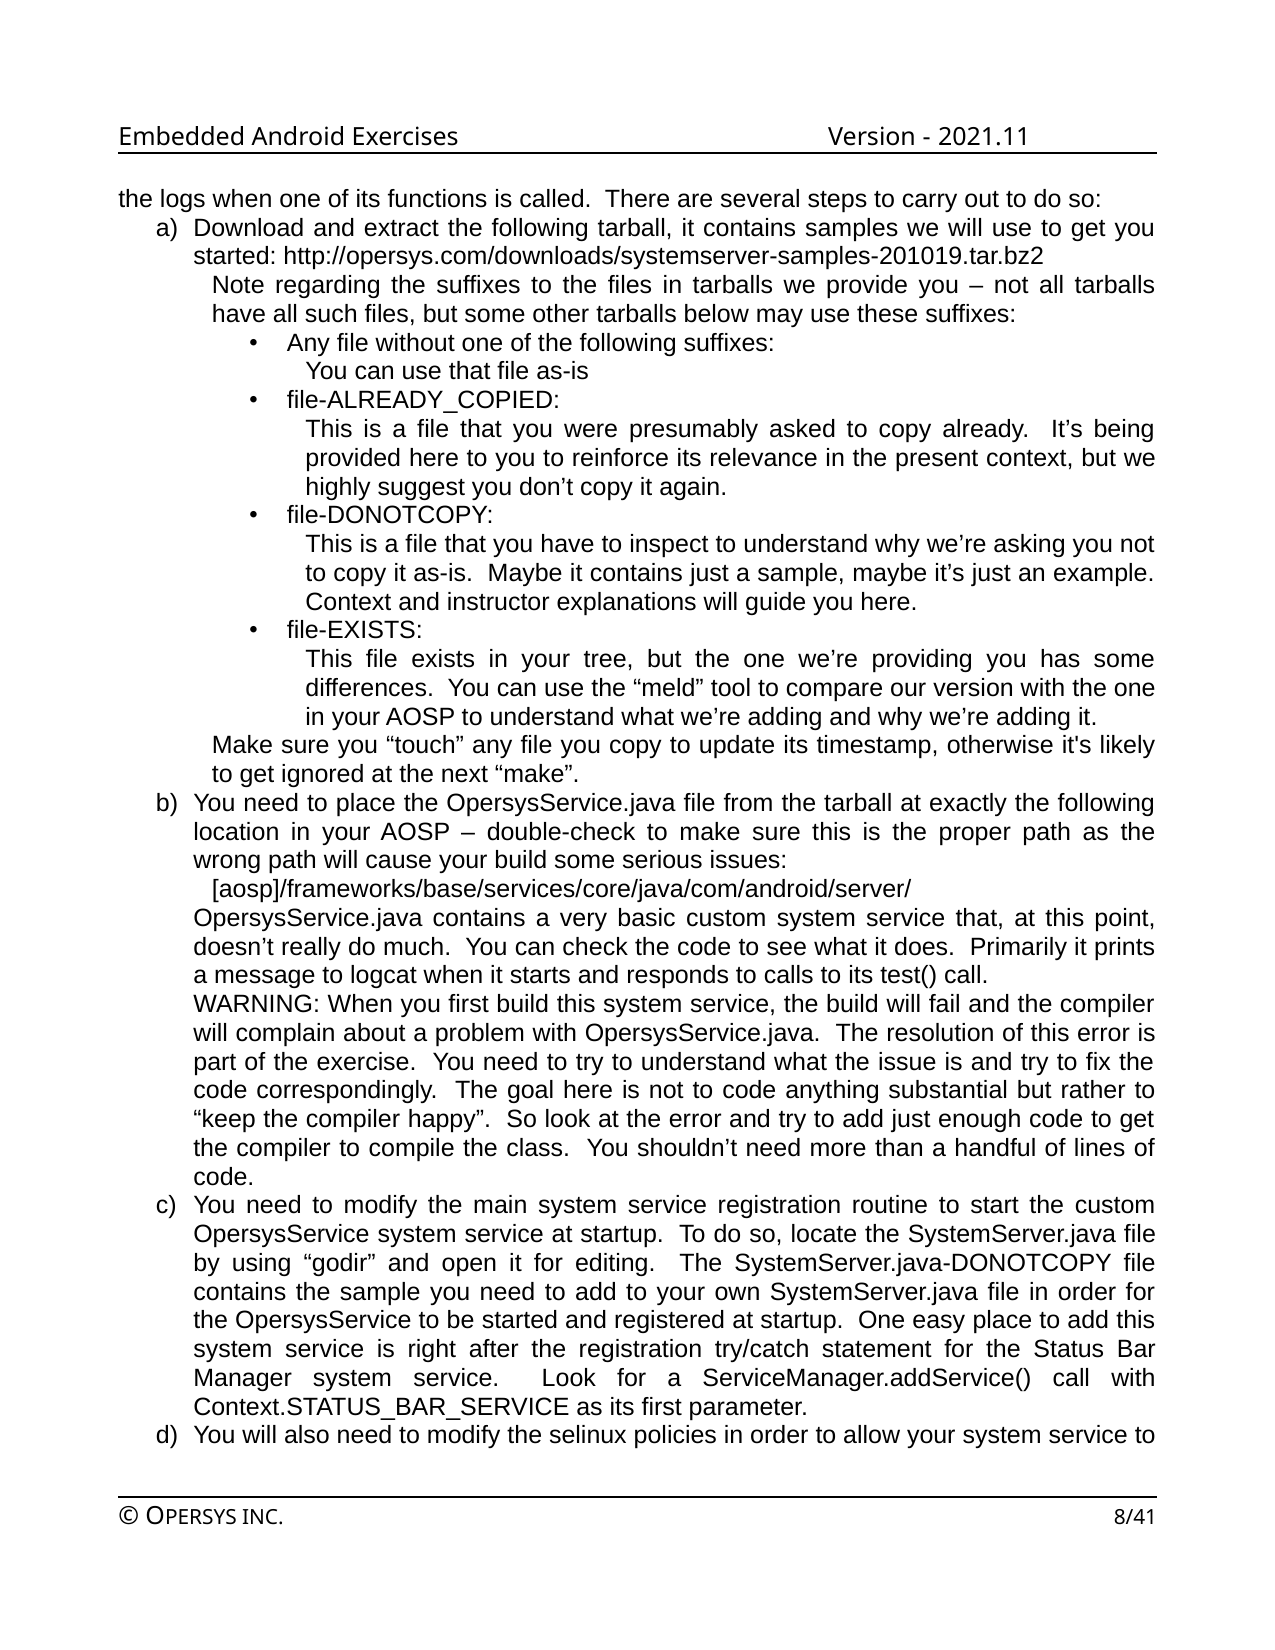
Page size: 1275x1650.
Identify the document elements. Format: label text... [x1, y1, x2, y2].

text OpersysService.java contains a very basic custom system service that, at this point, doesn’t really do much. You can check the code to see what it does. Primarily it prints a message to logcat when it starts and responds to calls to its test() call. [193, 903, 1157, 989]
list file-DONOTCOPY: [249, 500, 1157, 529]
text Note regarding the suffixes to the files in tarballs we provide you – not all tarballs have all such files, but some other tarballs below may use these suffixes: [212, 270, 1157, 327]
list Download and extract the following tarball, it contains samples we will use to get you started: http://opersys.com/downloads/systemserver-samples-201019.tar.bz2 [156, 212, 1157, 270]
text Make sure you “touch” any file you copy to update its timestamp, otherwise it's likely to get ignored at the next “make”. [212, 730, 1157, 788]
list file-ALREADY_COPIED: [249, 385, 1157, 414]
text This file exists in your tree, but the one we’re providing you has some differences. You can use the “meld” tool to compare our version with the one in your AOSP to understand what we’re adding and why we’re adding it. [305, 644, 1157, 730]
text You can use that file as-is [305, 356, 1157, 385]
text WARNING: When you first build this system service, the build will fail and the compiler will complain about a problem with OpersysService.java. The resolution of this error is part of the exercise. You need to try to understand what the issue is and try to fix the code correspondingly. The goal here is not to code anything substantial but rather to “keep the compiler happy”. So look at the error and try to add just enough code to get the compiler to compile the class. You shouldn’t need more than a handful of lines of code. [193, 989, 1157, 1190]
list You need to modify the main system service registration routine to start the custom OpersysService system service at startup. To do so, locate the SystemServer.java file by using “godir” and open it for editing. The SystemServer.java-DONOTCOPY file contains the sample you need to add to your own SystemServer.java file in order for the OpersysService to be started and registered at startup. One easy place to add this system service is right after the registration try/catch statement for the Status Bar Manager system service. Look for a ServiceManager.addService() call with Context.STATUS_BAR_SERVICE as its first parameter. [156, 1190, 1157, 1420]
list You will also need to modify the selinux policies in order to allow your system service to [156, 1420, 1157, 1449]
list Any file without one of the following suffixes: [249, 327, 1157, 356]
text the logs when one of its functions is called. There are several steps to carry out to do so: [118, 184, 1157, 212]
text [aosp]/frameworks/base/services/core/java/com/android/server/ [212, 874, 1157, 903]
list You need to place the OpersysService.java file from the tarball at exactly the following location in your AOSP – double-check to make sure this is the proper path as the wrong path will cause your build some serious issues: [156, 788, 1157, 874]
list file-EXISTS: [249, 615, 1157, 644]
text This is a file that you have to inspect to understand why we’re asking you not to copy it as-is. Maybe it contains just a sample, maybe it’s just an example. Context and instructor explanations will guide you here. [305, 529, 1157, 615]
text This is a file that you were presumably asked to copy already. It’s being provided here to you to reinforce its relevance in the present context, but we highly suggest you don’t copy it again. [305, 414, 1157, 500]
